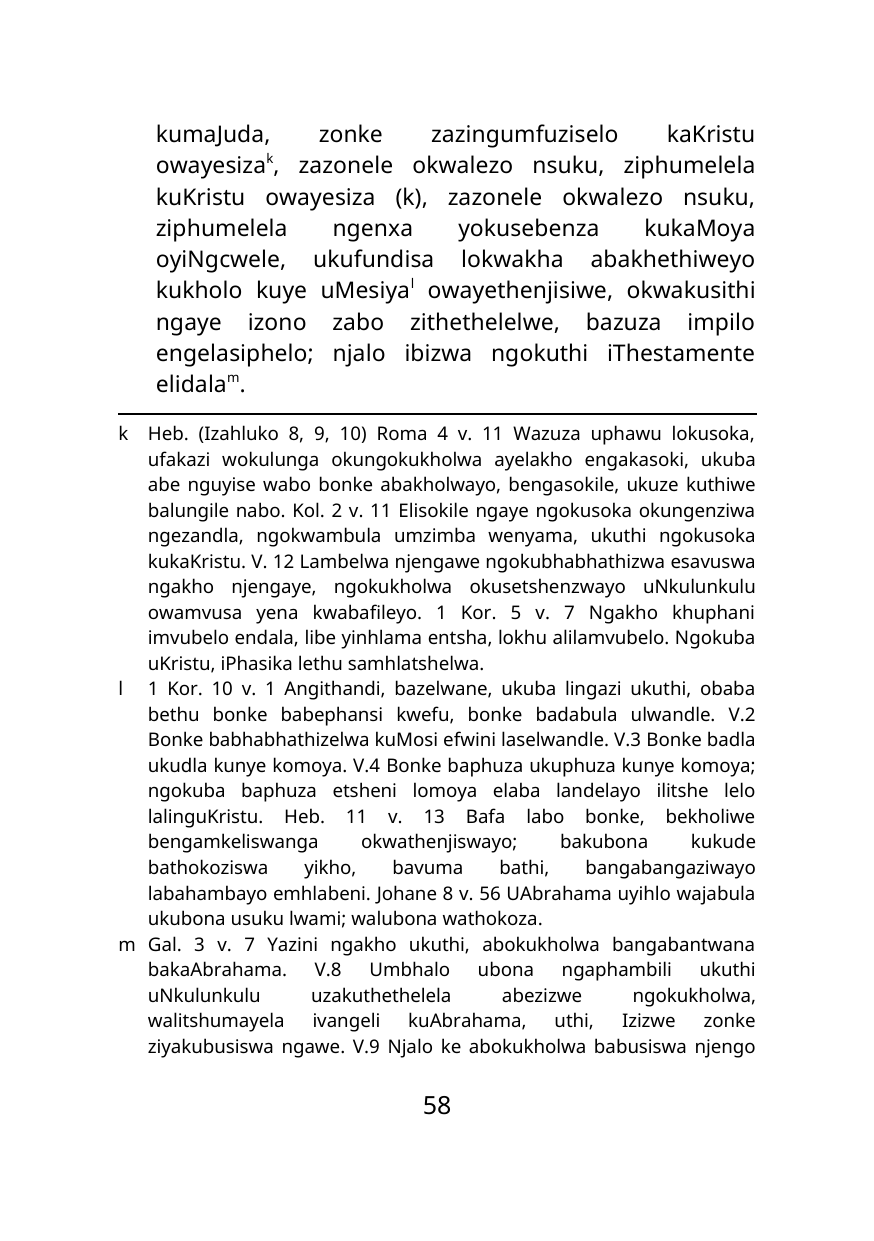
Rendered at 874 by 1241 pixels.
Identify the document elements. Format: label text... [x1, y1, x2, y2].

list Gal. 3 v. 7 Yazini ngakho ukuthi, abokukholwa bangabantwana bakaAbrahama. V.8 Umbhalo ubona ngaphambili ukuthi uNkulunkulu uzakuthethelela abezizwe ngokukholwa, walitshumayela ivangeli kuAbrahama, uthi, Izizwe zonke ziyakubusiswa ngawe. V.9 Njalo ke abokukholwa babusiswa njengo [118, 931, 756, 1058]
list Heb. (Izahluko 8, 9, 10) Roma 4 v. 11 Wazuza uphawu lokusoka, ufakazi wokulunga okungokukholwa ayelakho engakasoki, ukuba abe nguyise wabo bonke abakholwayo, bengasokile, ukuze kuthiwe balungile nabo. Kol. 2 v. 11 Elisokile ngaye ngokusoka okungenziwa ngezandla, ngokwambula umzimba wenyama, ukuthi ngokusoka kukaKristu. V. 12 Lambelwa njengawe ngokubhabhathizwa esavuswa ngakho njengaye, ngokukholwa okusetshenzwayo uNkulunkulu owamvusa yena kwabafileyo. 1 Kor. 5 v. 7 Ngakho khuphani imvubelo endala, libe yinhlama entsha, lokhu alilamvubelo. Ngokuba uKristu, iPhasika lethu samhlatshelwa. [118, 421, 756, 676]
list 1 Kor. 10 v. 1 Angithandi, bazelwane, ukuba lingazi ukuthi, obaba bethu bonke babephansi kwefu, bonke badabula ulwandle. V.2 Bonke babhabhathizelwa kuMosi efwini laselwandle. V.3 Bonke badla ukudla kunye komoya. V.4 Bonke baphuza ukuphuza kunye komoya; ngokuba baphuza etsheni lomoya elaba landelayo ilitshe lelo lalinguKristu. Heb. 11 v. 13 Bafa labo bonke, bekholiwe bengamkeliswanga okwathenjiswayo; bakubona kukude bathokoziswa yikho, bavuma bathi, bangabangaziwayo labahambayo emhlabeni. Johane 8 v. 56 UAbrahama uyihlo wajabula ukubona usuku lwami; walubona wathokoza. [118, 676, 756, 931]
list kumaJuda, zonke zazingumfuziselo kaKristu owayesiza, zazonele okwalezo nsuku, ziphumelela kuKristu owayesiza (k), zazonele okwalezo nsuku, ziphumelela ngenxa yokusebenza kukaMoya oyiNgcwele, ukufundisa lokwakha abakhethiweyo kukholo kuye uMesiya owayethenjisiwe, okwakusithi ngaye izono zabo zithethelelwe, bazuza impilo engelasiphelo; njalo ibizwa ngokuthi iThestamente elidala. [118, 118, 756, 399]
